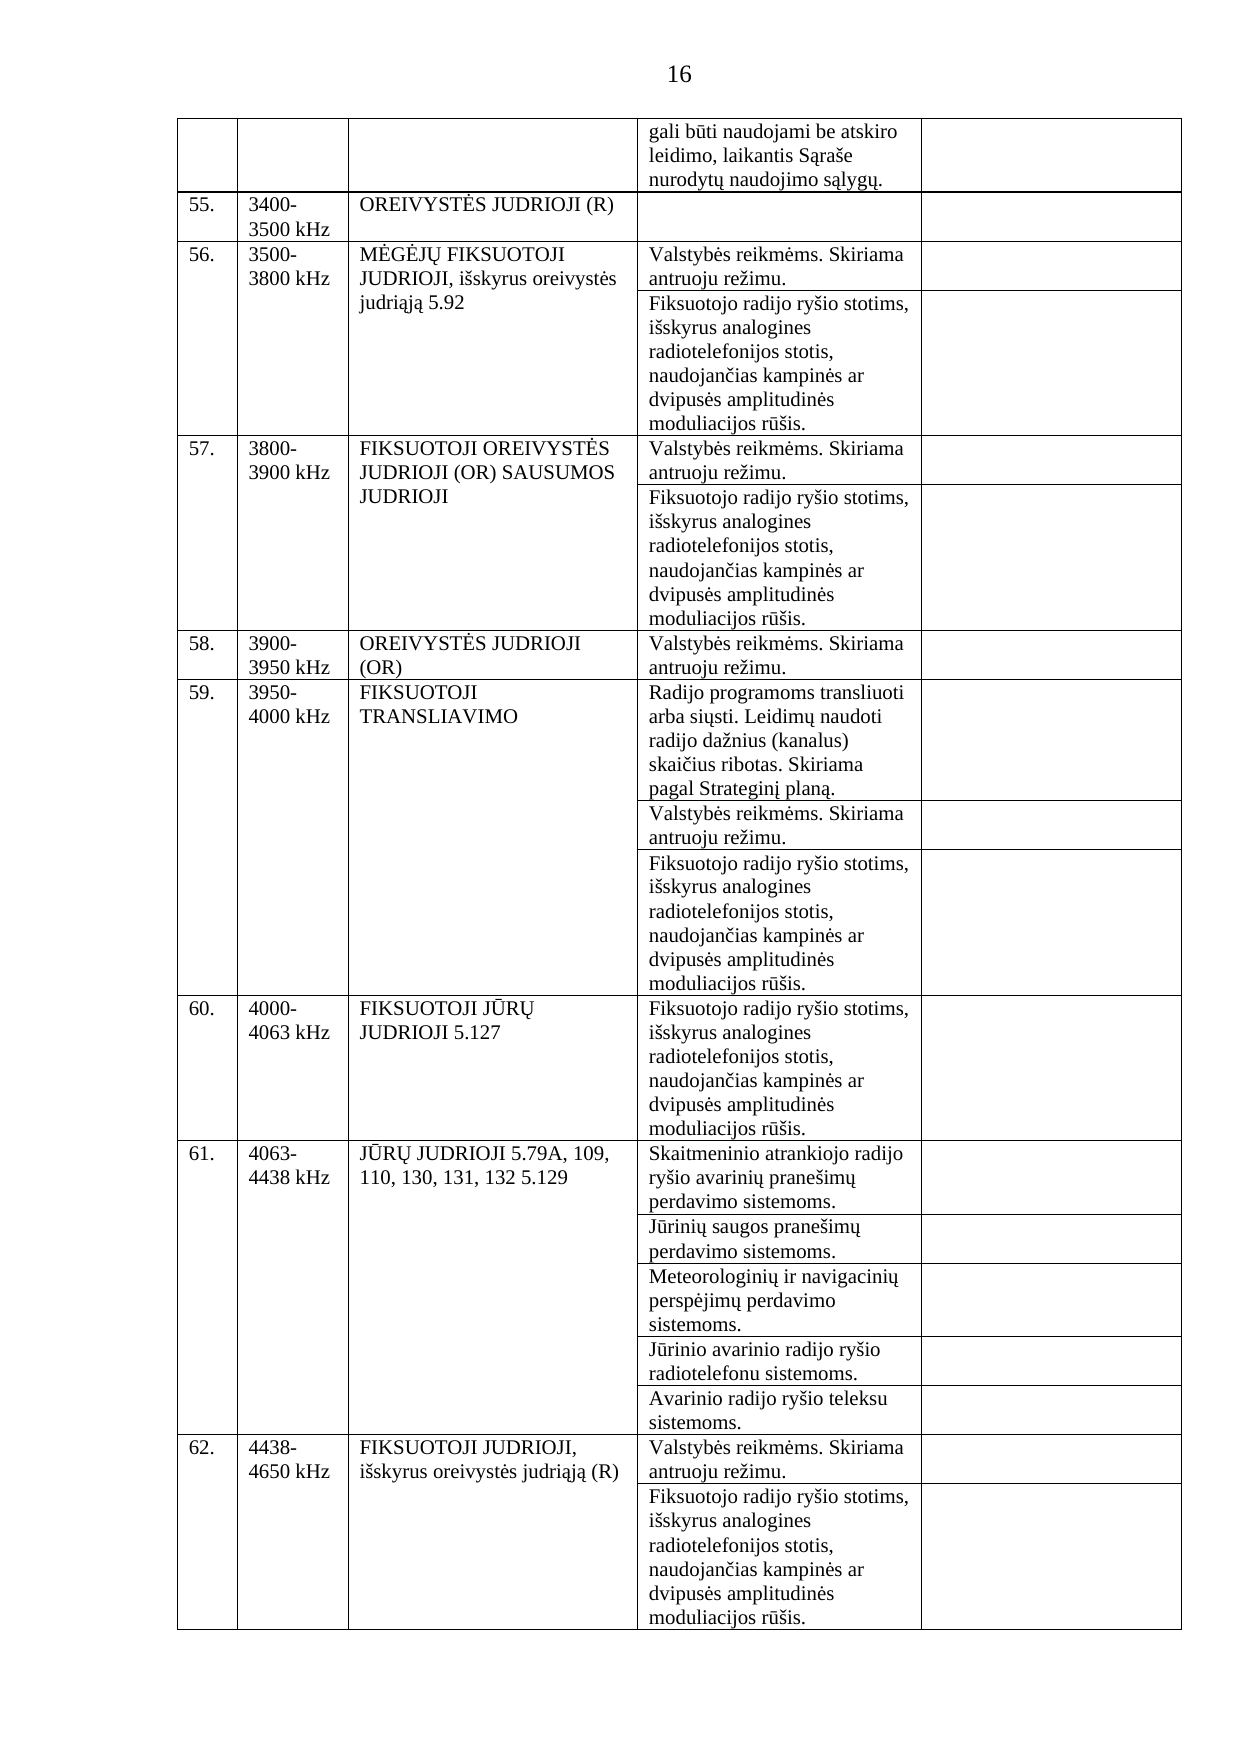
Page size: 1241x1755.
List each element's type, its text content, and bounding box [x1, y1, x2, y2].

table_cell [922, 1141, 1181, 1213]
table_cell [922, 242, 1181, 290]
table_cell [922, 1337, 1181, 1385]
table_cell [922, 801, 1181, 849]
table_cell 62. [178, 1435, 237, 1629]
table_cell 4000-4063 kHz [238, 996, 348, 1140]
table_cell Jūrinių saugos pranešimų perdavimo sistemoms. [638, 1215, 921, 1263]
table_cell Valstybės reikmėms. Skiriama antruoju režimu. [638, 1435, 921, 1483]
table_cell 57. [178, 436, 237, 630]
table_cell 60. [178, 996, 237, 1140]
table_cell 58. [178, 631, 237, 679]
table_cell Fiksuotojo radijo ryšio stotims, išskyrus analogines radiotelefonijos stotis, naudojančias kampinės ar dvipusės amplitudinės moduliacijos rūšis. [638, 485, 921, 630]
table_cell [178, 119, 237, 191]
table_cell 3800-3900 kHz [238, 436, 348, 630]
table_cell [922, 485, 1181, 630]
table_cell Valstybės reikmėms. Skiriama antruoju režimu. [638, 436, 921, 484]
table_cell 3900-3950 kHz [238, 631, 348, 679]
table_cell JŪRŲ JUDRIOJI 5.79A, 109, 110, 130, 131, 132 5.129 [349, 1141, 637, 1434]
table_cell FIKSUOTOJI JUDRIOJI, išskyrus oreivystės judriąją (R) [349, 1435, 637, 1629]
table_cell [922, 1386, 1181, 1434]
table_cell 4438-4650 kHz [238, 1435, 348, 1629]
table_cell [922, 850, 1181, 995]
table_cell FIKSUOTOJI OREIVYSTĖS JUDRIOJI (OR) SAUSUMOS JUDRIOJI [349, 436, 637, 630]
table_cell 3500-3800 kHz [238, 242, 348, 435]
table_cell gali būti naudojami be atskiro leidimo, laikantis Sąraše nurodytų naudojimo sąlygų. [638, 119, 921, 191]
table_cell [238, 119, 348, 191]
table_cell FIKSUOTOJI TRANSLIAVIMO [349, 680, 637, 995]
table_cell 4063-4438 kHz [238, 1141, 348, 1434]
table_cell 55. [178, 193, 237, 241]
table_cell Fiksuotojo radijo ryšio stotims, išskyrus analogines radiotelefonijos stotis, naudojančias kampinės ar dvipusės amplitudinės moduliacijos rūšis. [638, 1484, 921, 1629]
table_cell 3950-4000 kHz [238, 680, 348, 995]
table_cell [349, 119, 637, 191]
table_cell Radijo programoms transliuoti arba siųsti. Leidimų naudoti radijo dažnius (kanalus) skaičius ribotas. Skiriama pagal Strateginį planą. [638, 680, 921, 800]
table_cell Valstybės reikmėms. Skiriama antruoju režimu. [638, 801, 921, 849]
table_cell [922, 680, 1181, 800]
table_cell Valstybės reikmėms. Skiriama antruoju režimu. [638, 631, 921, 679]
table_cell [638, 193, 921, 241]
table_cell [922, 193, 1181, 241]
table_cell Fiksuotojo radijo ryšio stotims, išskyrus analogines radiotelefonijos stotis, naudojančias kampinės ar dvipusės amplitudinės moduliacijos rūšis. [638, 996, 921, 1140]
table_cell 61. [178, 1141, 237, 1434]
table_cell Fiksuotojo radijo ryšio stotims, išskyrus analogines radiotelefonijos stotis, naudojančias kampinės ar dvipusės amplitudinės moduliacijos rūšis. [638, 850, 921, 995]
table_cell 56. [178, 242, 237, 435]
table_cell [922, 119, 1181, 191]
table_cell Skaitmeninio atrankiojo radijo ryšio avarinių pranešimų perdavimo sistemoms. [638, 1141, 921, 1213]
table_cell Jūrinio avarinio radijo ryšio radiotelefonu sistemoms. [638, 1337, 921, 1385]
table_cell [922, 291, 1181, 435]
table_cell MĖGĖJŲ FIKSUOTOJI JUDRIOJI, išskyrus oreivystės judriąją 5.92 [349, 242, 637, 435]
table_cell [922, 996, 1181, 1140]
table_cell Valstybės reikmėms. Skiriama antruoju režimu. [638, 242, 921, 290]
table_cell [922, 1264, 1181, 1336]
table_cell OREIVYSTĖS JUDRIOJI (OR) [349, 631, 637, 679]
table_cell [922, 631, 1181, 679]
table_cell 59. [178, 680, 237, 995]
table_cell OREIVYSTĖS JUDRIOJI (R) [349, 193, 637, 241]
table_cell [922, 1435, 1181, 1483]
table_cell Avarinio radijo ryšio teleksu sistemoms. [638, 1386, 921, 1434]
table_cell Meteorologinių ir navigacinių perspėjimų perdavimo sistemoms. [638, 1264, 921, 1336]
table_cell 3400-3500 kHz [238, 193, 348, 241]
table_cell [922, 1484, 1181, 1629]
table_cell Fiksuotojo radijo ryšio stotims, išskyrus analogines radiotelefonijos stotis, naudojančias kampinės ar dvipusės amplitudinės moduliacijos rūšis. [638, 291, 921, 435]
table_cell [922, 436, 1181, 484]
table_cell FIKSUOTOJI JŪRŲ JUDRIOJI 5.127 [349, 996, 637, 1140]
table_cell [922, 1215, 1181, 1263]
